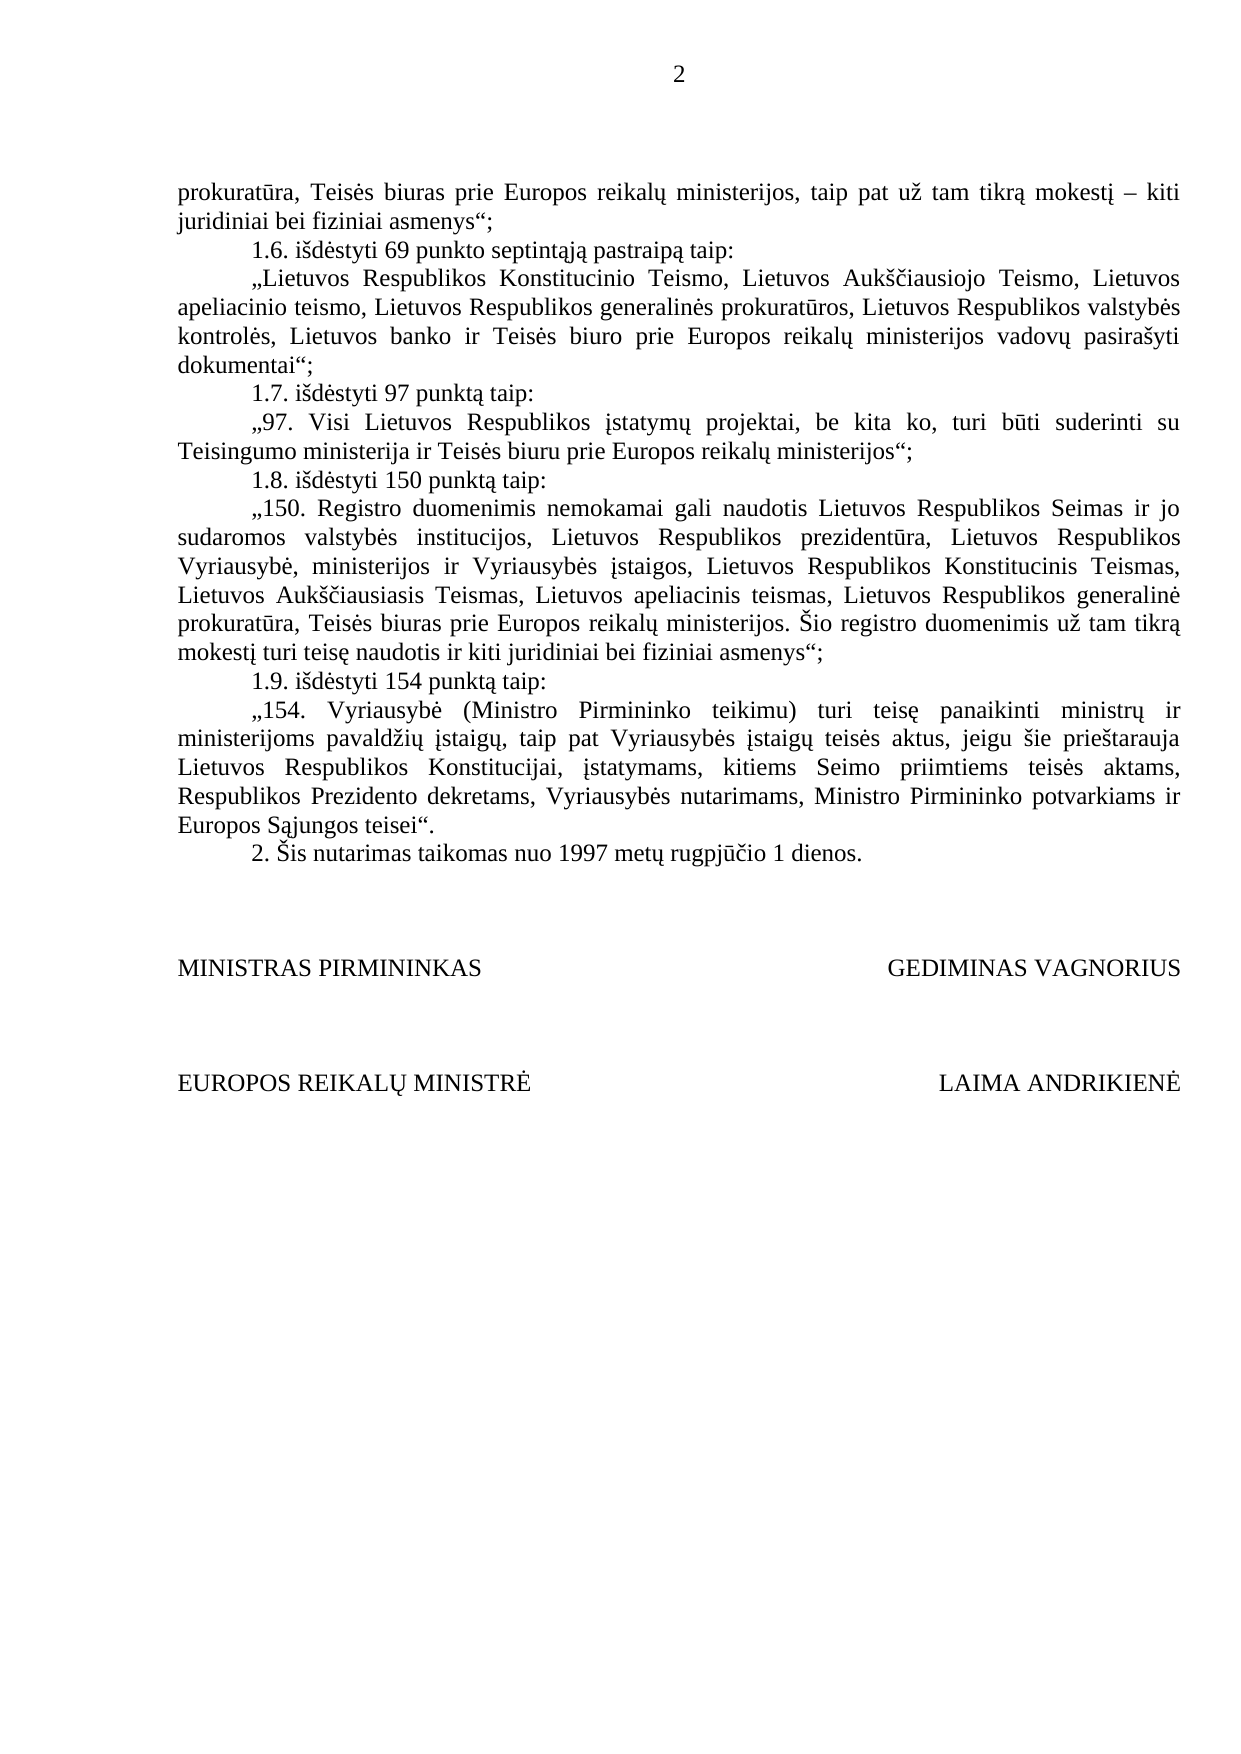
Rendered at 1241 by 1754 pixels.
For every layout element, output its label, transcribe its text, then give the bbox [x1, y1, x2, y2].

text 2. Šis nutarimas taikomas nuo 1997 metų rugpjūčio 1 dienos. [177, 838, 1181, 867]
text „97. Visi Lietuvos Respublikos įstatymų projektai, be kita ko, turi būti suderinti su Teisingumo ministerija ir Teisės biuru prie Europos reikalų ministerijos“; [177, 407, 1181, 465]
text 1.7. išdėstyti 97 punktą taip: [177, 378, 1181, 407]
text prokuratūra, Teisės biuras prie Europos reikalų ministerijos, taip pat už tam tikrą mokestį – kiti juridiniai bei fiziniai asmenys“; [177, 177, 1181, 235]
text 1.8. išdėstyti 150 punktą taip: [177, 465, 1181, 493]
text „150. Registro duomenimis nemokamai gali naudotis Lietuvos Respublikos Seimas ir jo sudaromos valstybės institucijos, Lietuvos Respublikos prezidentūra, Lietuvos Respublikos Vyriausybė, ministerijos ir Vyriausybės įstaigos, Lietuvos Respublikos Konstitucinis Teismas, Lietuvos Aukščiausiasis Teismas, Lietuvos apeliacinis teismas, Lietuvos Respublikos generalinė prokuratūra, Teisės biuras prie Europos reikalų ministerijos. Šio registro duomenimis už tam tikrą mokestį turi teisę naudotis ir kiti juridiniai bei fiziniai asmenys“; [177, 493, 1181, 666]
text EUROPOS REIKALŲ MINISTRĖ LAIMA ANDRIKIENĖ [177, 1068, 1181, 1097]
text 1.6. išdėstyti 69 punkto septintąją pastraipą taip: [177, 235, 1181, 263]
text „154. Vyriausybė (Ministro Pirmininko teikimu) turi teisę panaikinti ministrų ir ministerijoms pavaldžių įstaigų, taip pat Vyriausybės įstaigų teisės aktus, jeigu šie prieštarauja Lietuvos Respublikos Konstitucijai, įstatymams, kitiems Seimo priimtiems teisės aktams, Respublikos Prezidento dekretams, Vyriausybės nutarimams, Ministro Pirmininko potvarkiams ir Europos Sąjungos teisei“. [177, 695, 1181, 838]
text 1.9. išdėstyti 154 punktą taip: [177, 666, 1181, 695]
text MINISTRAS PIRMININKAS GEDIMINAS VAGNORIUS [177, 953, 1181, 982]
text „Lietuvos Respublikos Konstitucinio Teismo, Lietuvos Aukščiausiojo Teismo, Lietuvos apeliacinio teismo, Lietuvos Respublikos generalinės prokuratūros, Lietuvos Respublikos valstybės kontrolės, Lietuvos banko ir Teisės biuro prie Europos reikalų ministerijos vadovų pasirašyti dokumentai“; [177, 263, 1181, 378]
